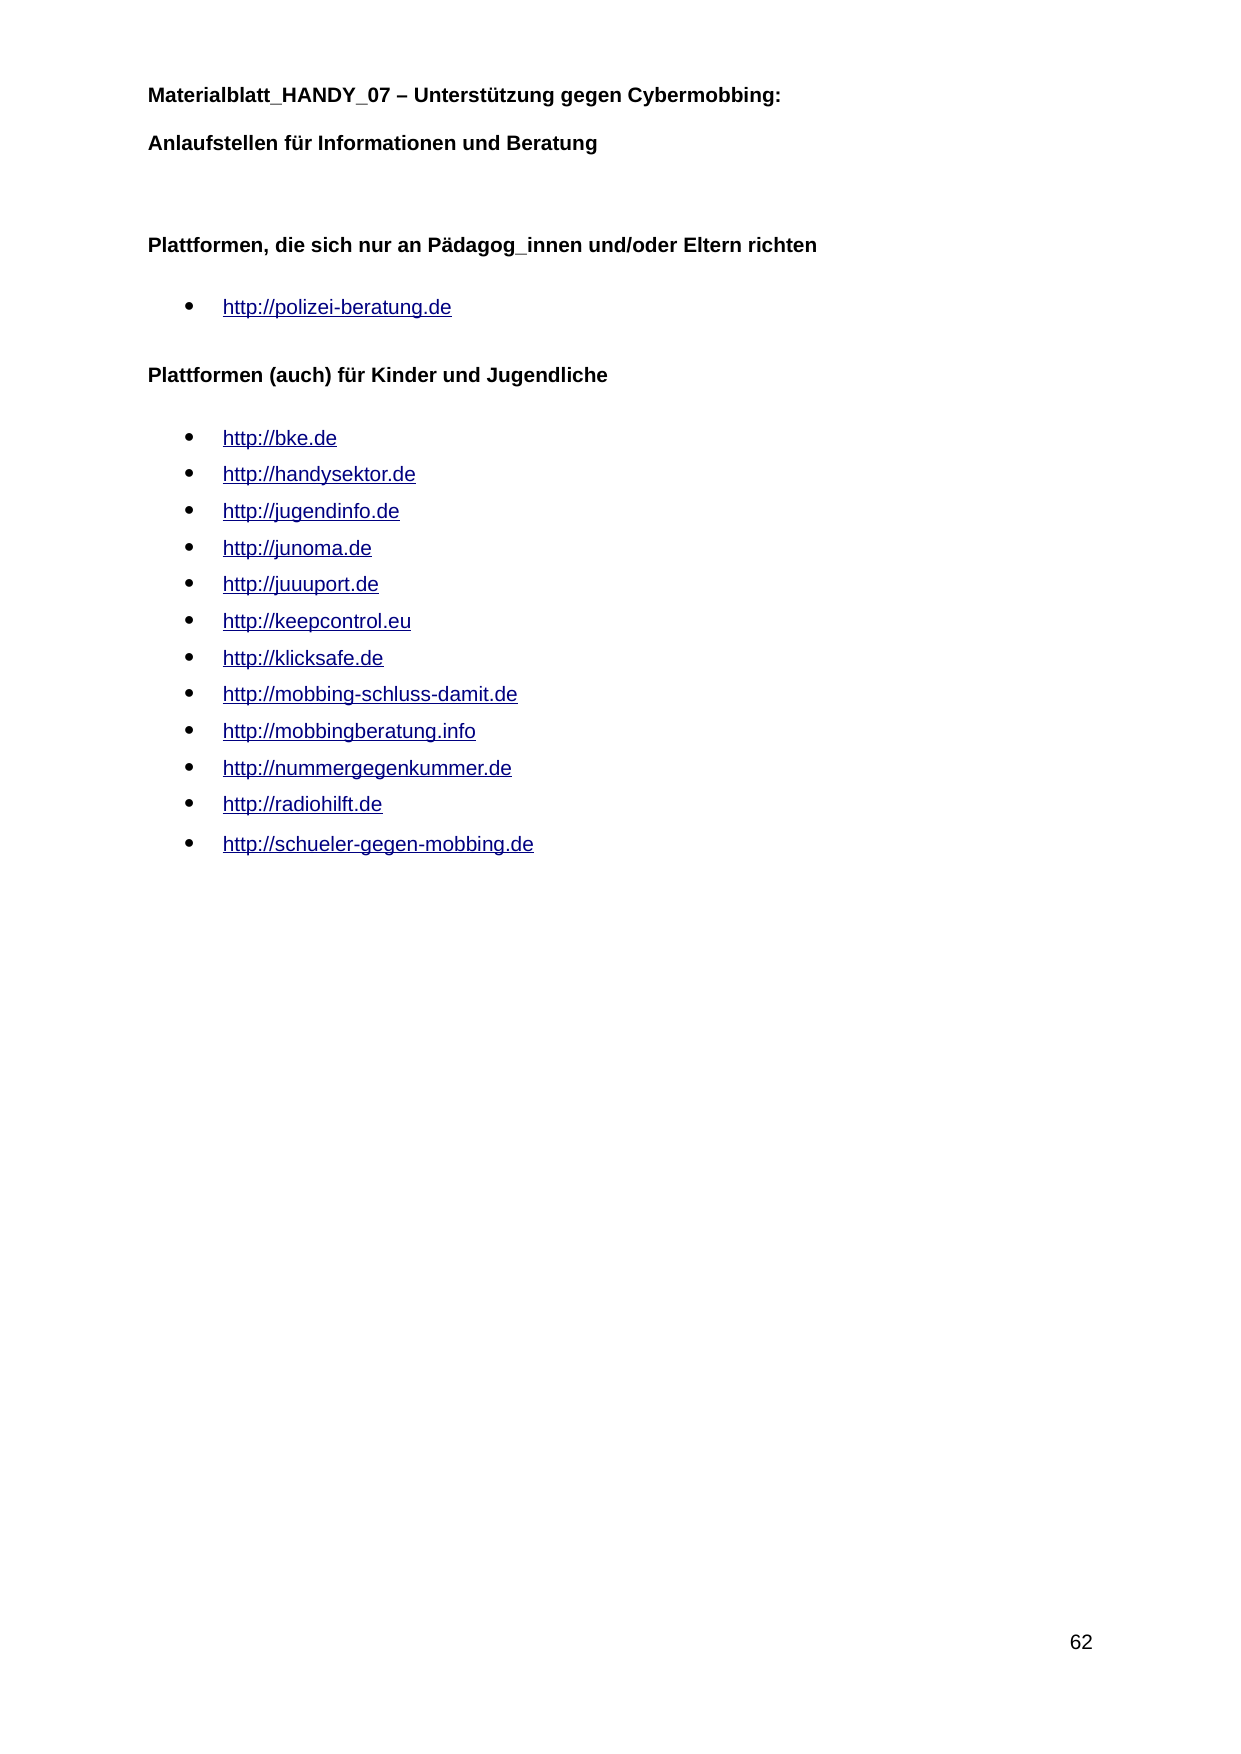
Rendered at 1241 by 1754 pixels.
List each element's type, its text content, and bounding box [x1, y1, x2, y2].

text Materialblatt_HANDY_07 – Unterstützung gegen Cybermobbing: [148, 83, 1092, 107]
text Plattformen, die sich nur an Pädagog_innen und/oder Eltern richten [148, 233, 1092, 257]
text Plattformen (auch) für Kinder und Jugendliche [148, 363, 1092, 387]
list http://klicksafe.de [185, 645, 1092, 670]
list http://nummergegenkummer.de [185, 755, 1092, 780]
text Anlaufstellen für Informationen und Beratung [148, 131, 1092, 155]
list http://schueler-gegen-mobbing.de [185, 829, 1092, 857]
list http://radiohilft.de [185, 792, 1092, 816]
list http://junoma.de [185, 535, 1092, 560]
list http://jugendinfo.de [185, 499, 1092, 523]
list http://keepcontrol.eu [185, 609, 1092, 633]
list http://mobbingberatung.info [185, 719, 1092, 743]
list http://polizei-beratung.de [185, 295, 1092, 320]
list http://mobbing-schluss-damit.de [185, 682, 1092, 706]
list http://juuuport.de [185, 572, 1092, 596]
list http://bke.de [185, 425, 1092, 450]
list http://handysektor.de [185, 462, 1092, 486]
